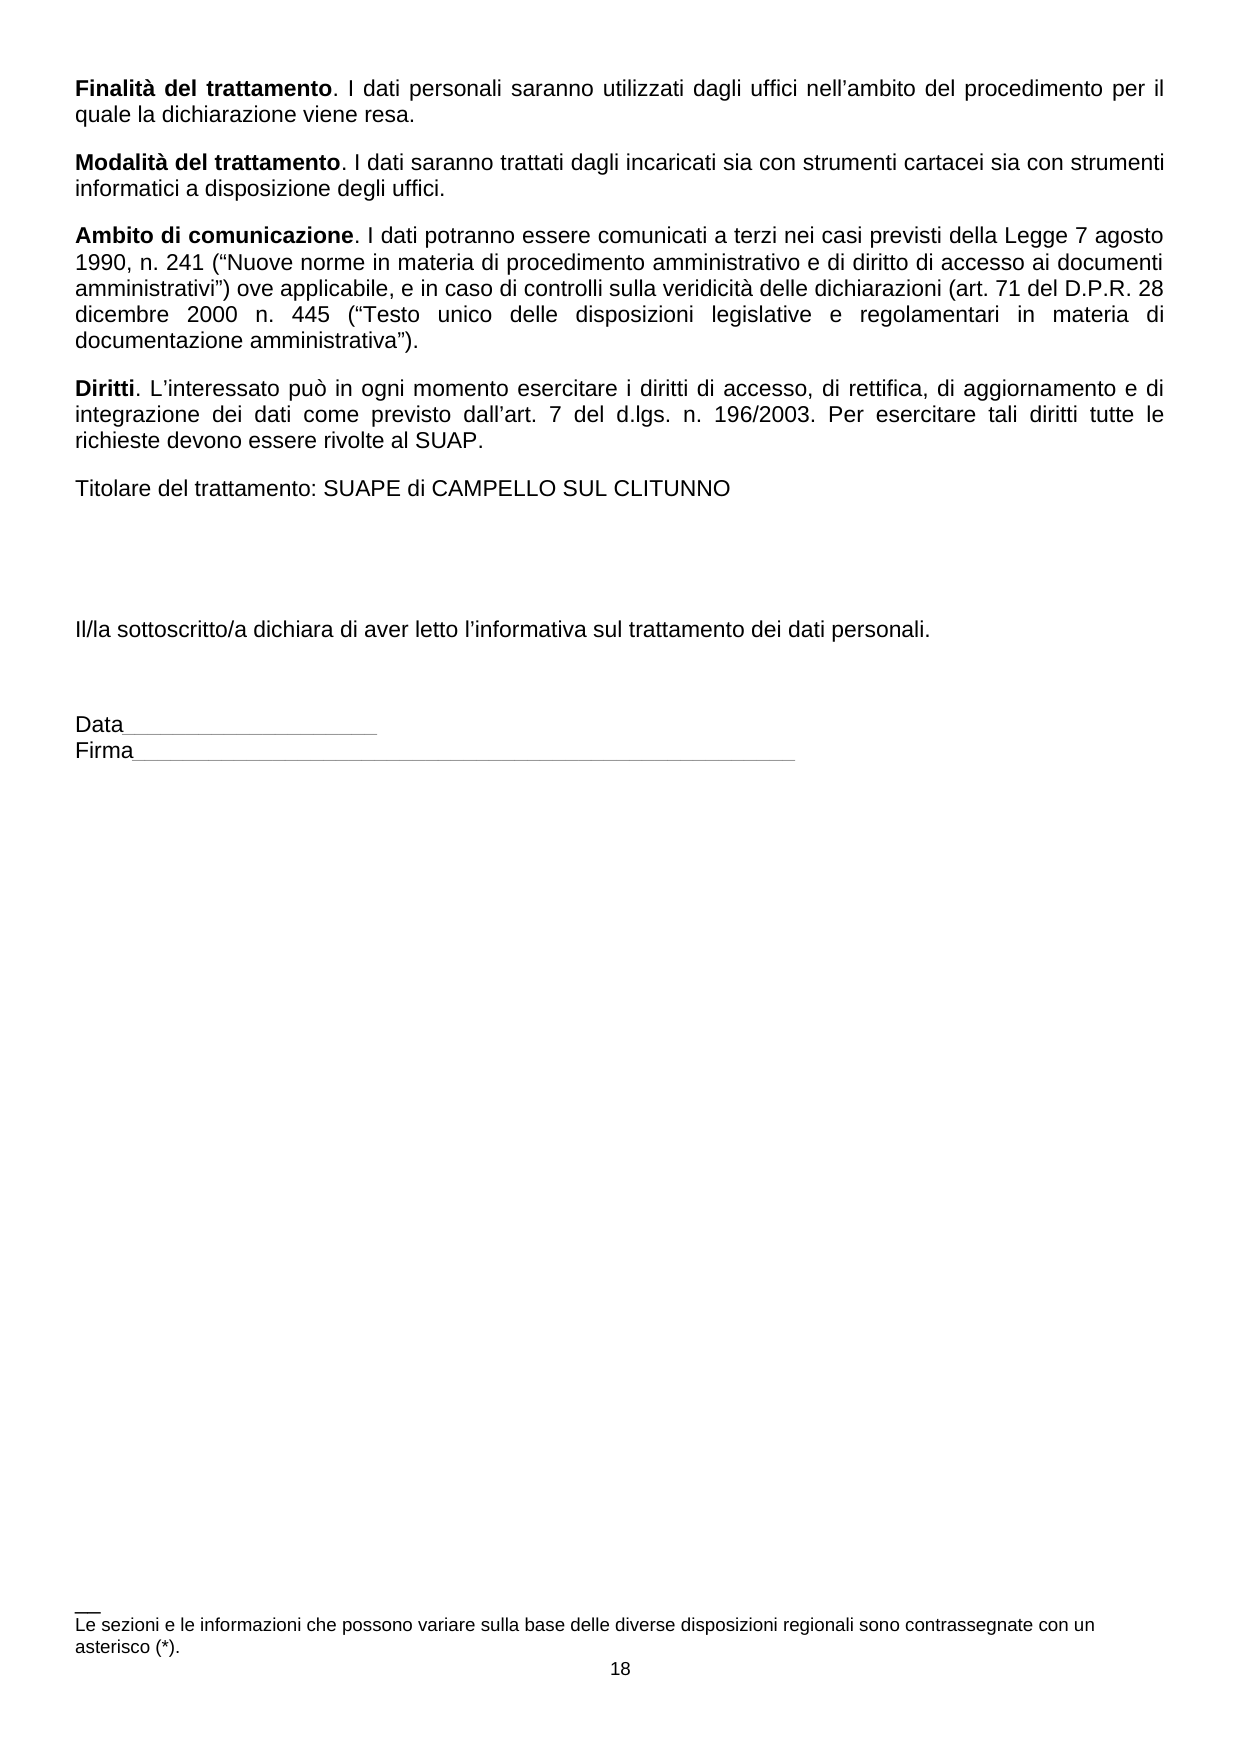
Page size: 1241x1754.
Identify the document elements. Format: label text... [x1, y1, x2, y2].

text Finalità del trattamento. I dati personali saranno utilizzati dagli uffici nell’ambito del procedimento per il quale la dichiarazione viene resa. [75, 75, 1165, 128]
text Diritti. L’interessato può in ogni momento esercitare i diritti di accesso, di rettifica, di aggiornamento e di integrazione dei dati come previsto dall’art. 7 del d.lgs. n. 196/2003. Per esercitare tali diritti tutte le richieste devono essere rivolte al SUAP. [75, 375, 1165, 454]
text Modalità del trattamento. I dati saranno trattati dagli incaricati sia con strumenti cartacei sia con strumenti informatici a disposizione degli uffici. [75, 148, 1165, 201]
text Ambito di comunicazione. I dati potranno essere comunicati a terzi nei casi previsti della Legge 7 agosto 1990, n. 241 (“Nuove norme in materia di procedimento amministrativo e di diritto di accesso ai documenti amministrativi”) ove applicabile, e in caso di controlli sulla veridicità delle dichiarazioni (art. 71 del D.P.R. 28 dicembre 2000 n. 445 (“Testo unico delle disposizioni legislative e regolamentari in materia di documentazione amministrativa”). [75, 222, 1165, 354]
text Il/la sottoscritto/a dichiara di aver letto l’informativa sul trattamento dei dati personali. [75, 616, 1165, 642]
text Titolare del trattamento: SUAPE di CAMPELLO SUL CLITUNNO [75, 474, 1165, 501]
text Data____________________ Firma____________________________________________________ [75, 711, 1165, 763]
